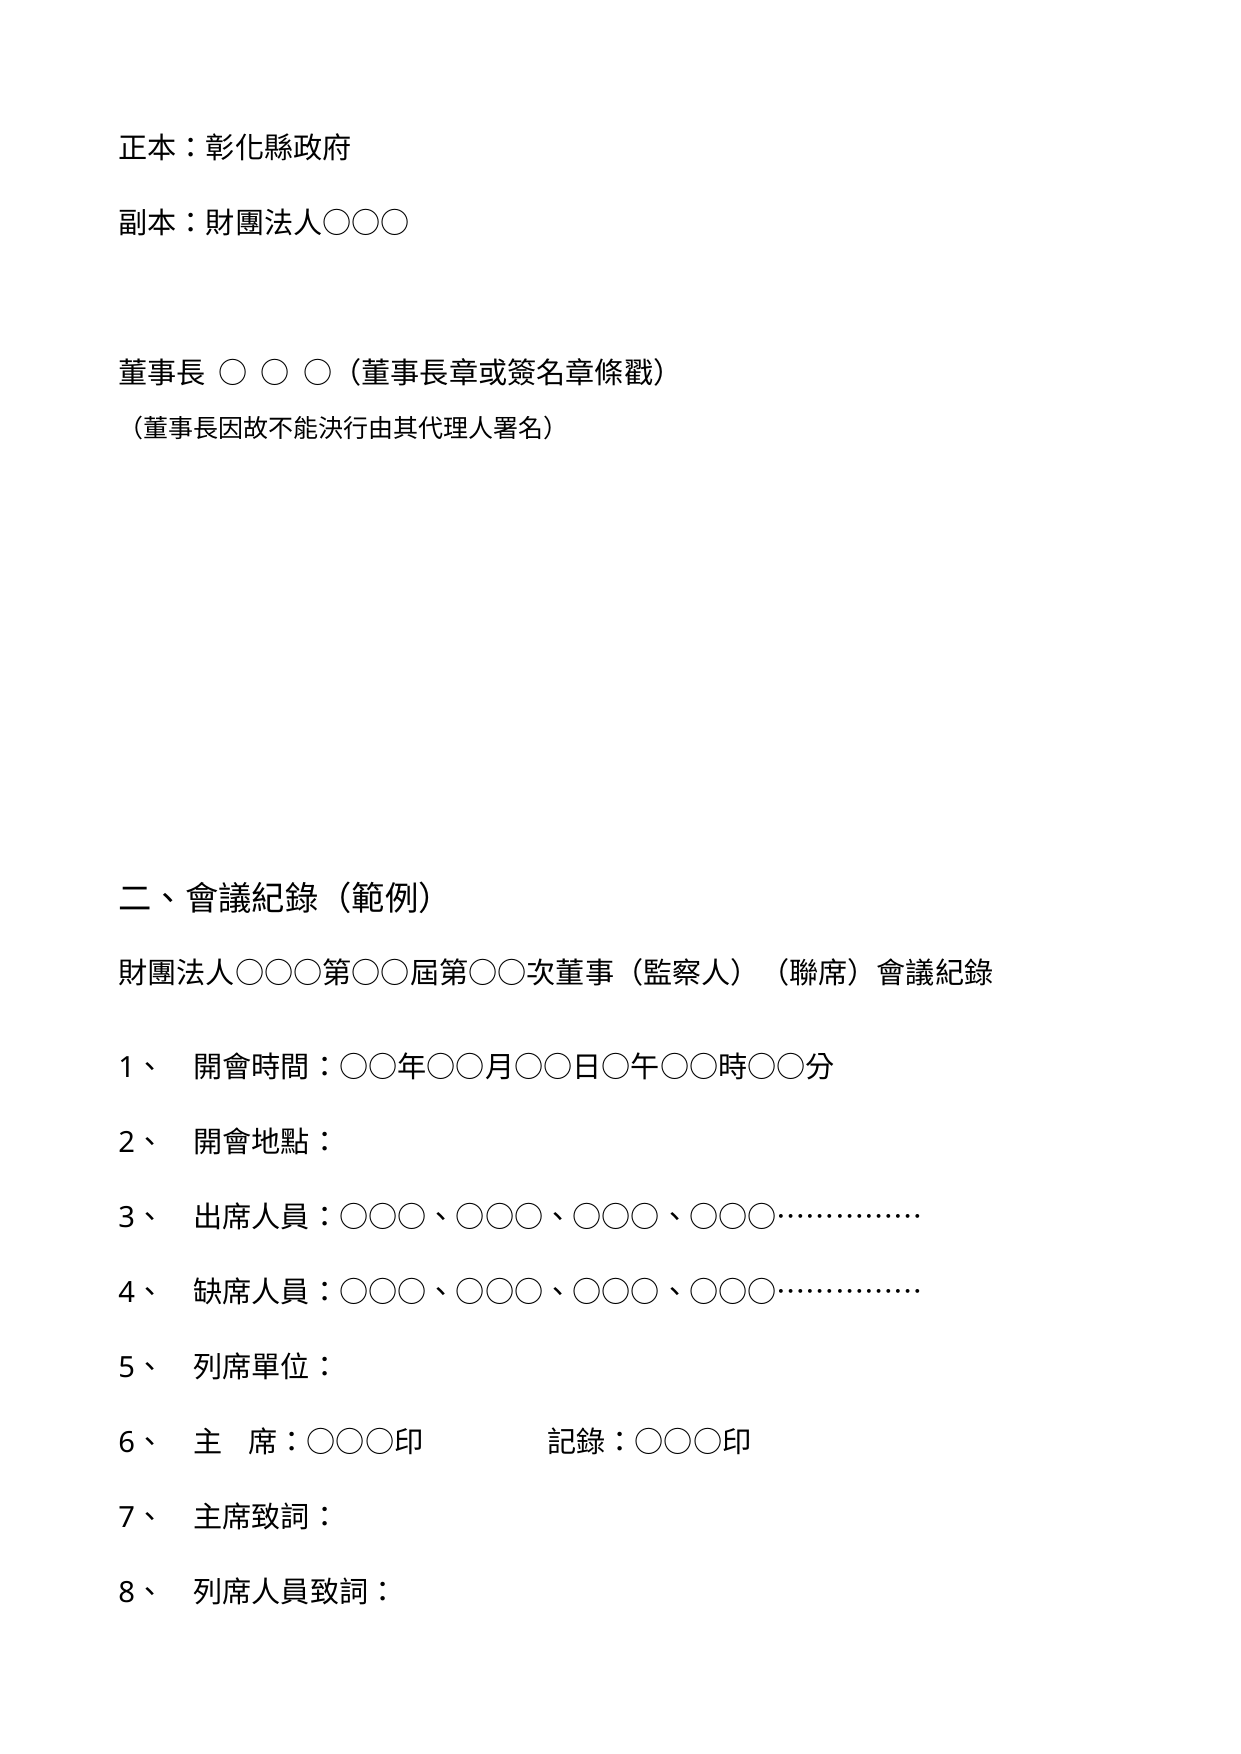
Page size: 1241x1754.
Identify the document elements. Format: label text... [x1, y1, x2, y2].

list 開會地點： [118, 1102, 1122, 1177]
text 財團法人○○○第○○屆第○○次董事（監察人）（聯席）會議紀錄 [118, 933, 1122, 1008]
text 二、會議紀錄（範例） [118, 858, 1122, 933]
text 正本：彰化縣政府 [118, 108, 1122, 183]
text （董事長因故不能決行由其代理人署名） [118, 408, 1122, 446]
text 副本：財團法人○○○ [118, 183, 1122, 258]
list 主 席：○○○印 記錄：○○○印 [118, 1402, 1122, 1477]
list 出席人員：○○○、○○○、○○○、○○○…………… [118, 1177, 1122, 1252]
list 主席致詞： [118, 1477, 1122, 1552]
list 開會時間：○○年○○月○○日○午○○時○○分 [118, 1027, 1122, 1102]
text 董事長 ○ ○ ○（董事長章或簽名章條戳） [118, 333, 1122, 408]
list 列席單位： [118, 1327, 1122, 1402]
list 缺席人員：○○○、○○○、○○○、○○○…………… [118, 1252, 1122, 1327]
list 列席人員致詞： [118, 1552, 1122, 1627]
